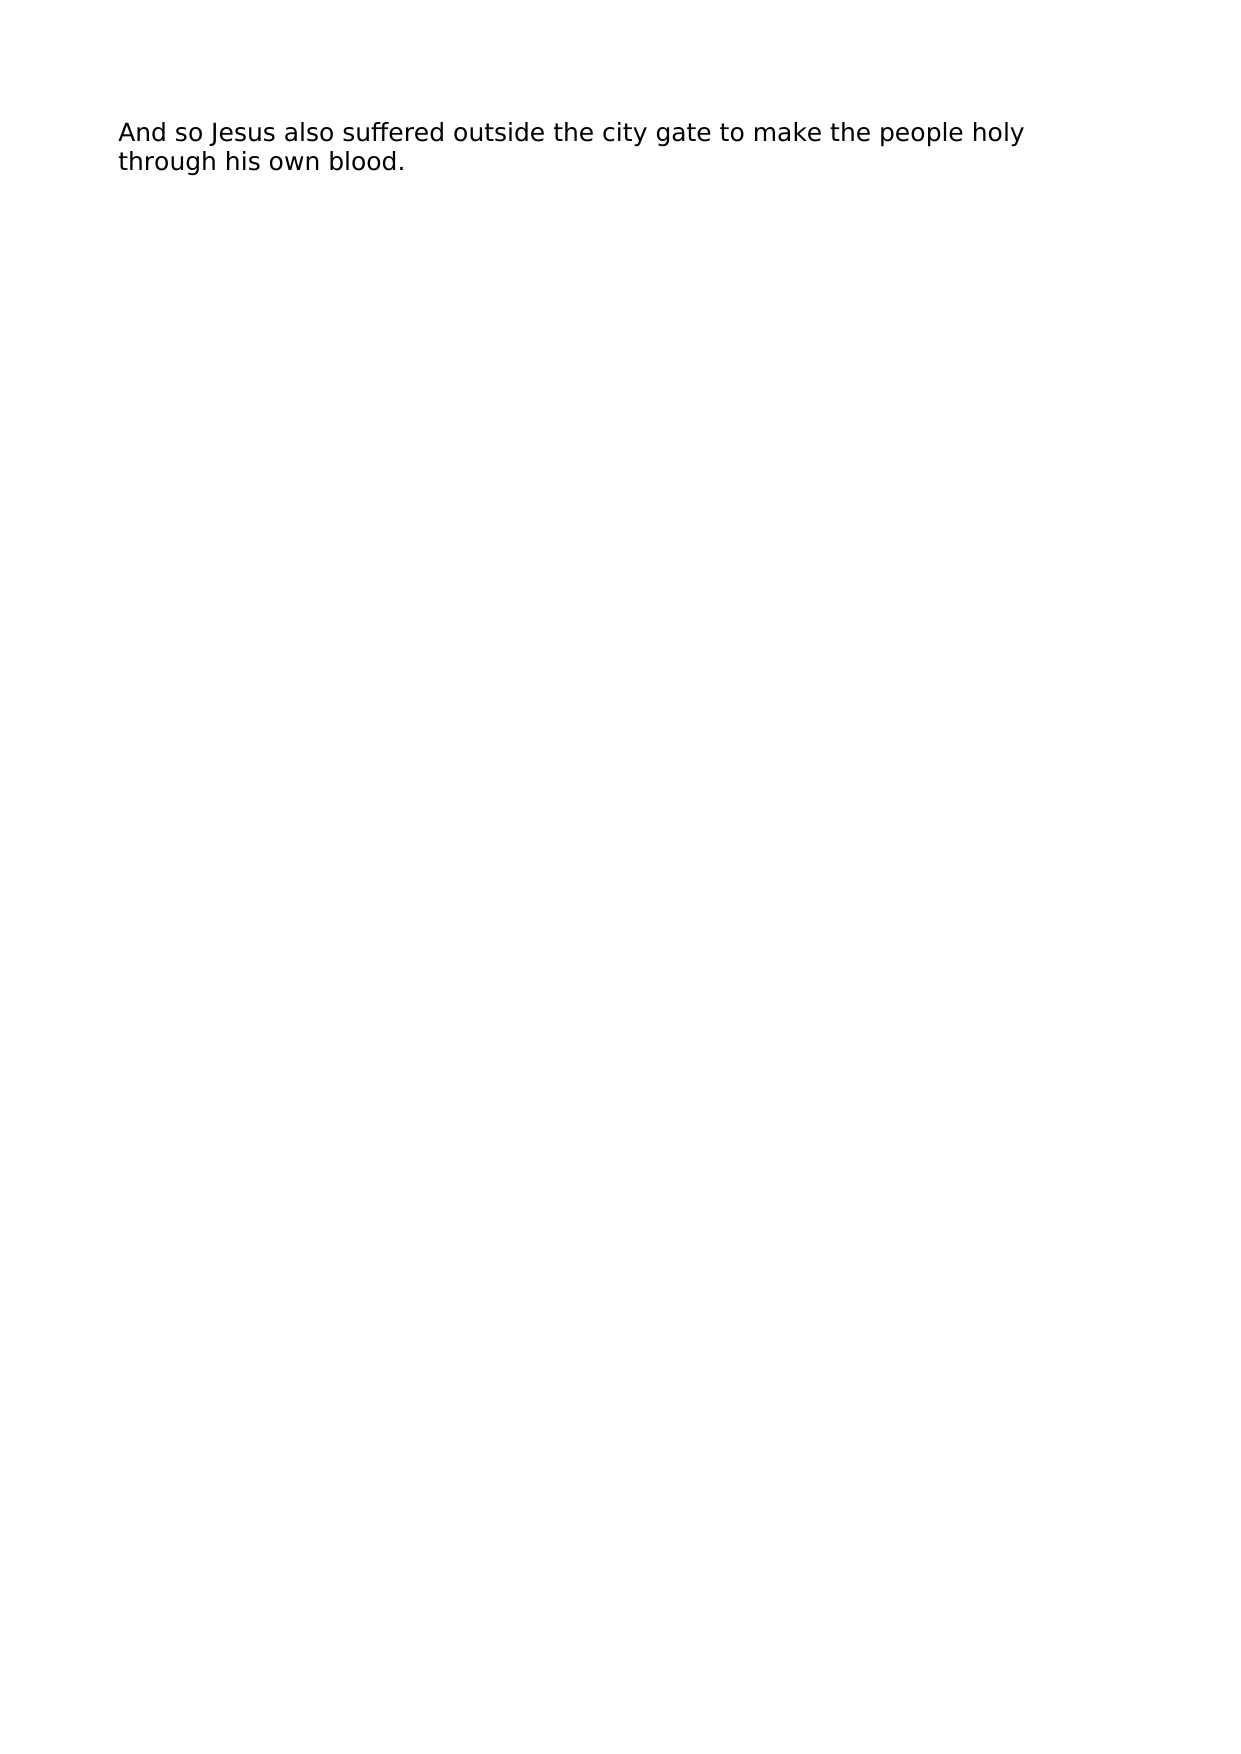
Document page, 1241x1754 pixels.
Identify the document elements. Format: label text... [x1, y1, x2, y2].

text And so Jesus also suffered outside the city gate to make the people holy through his own blood. [118, 118, 1122, 176]
